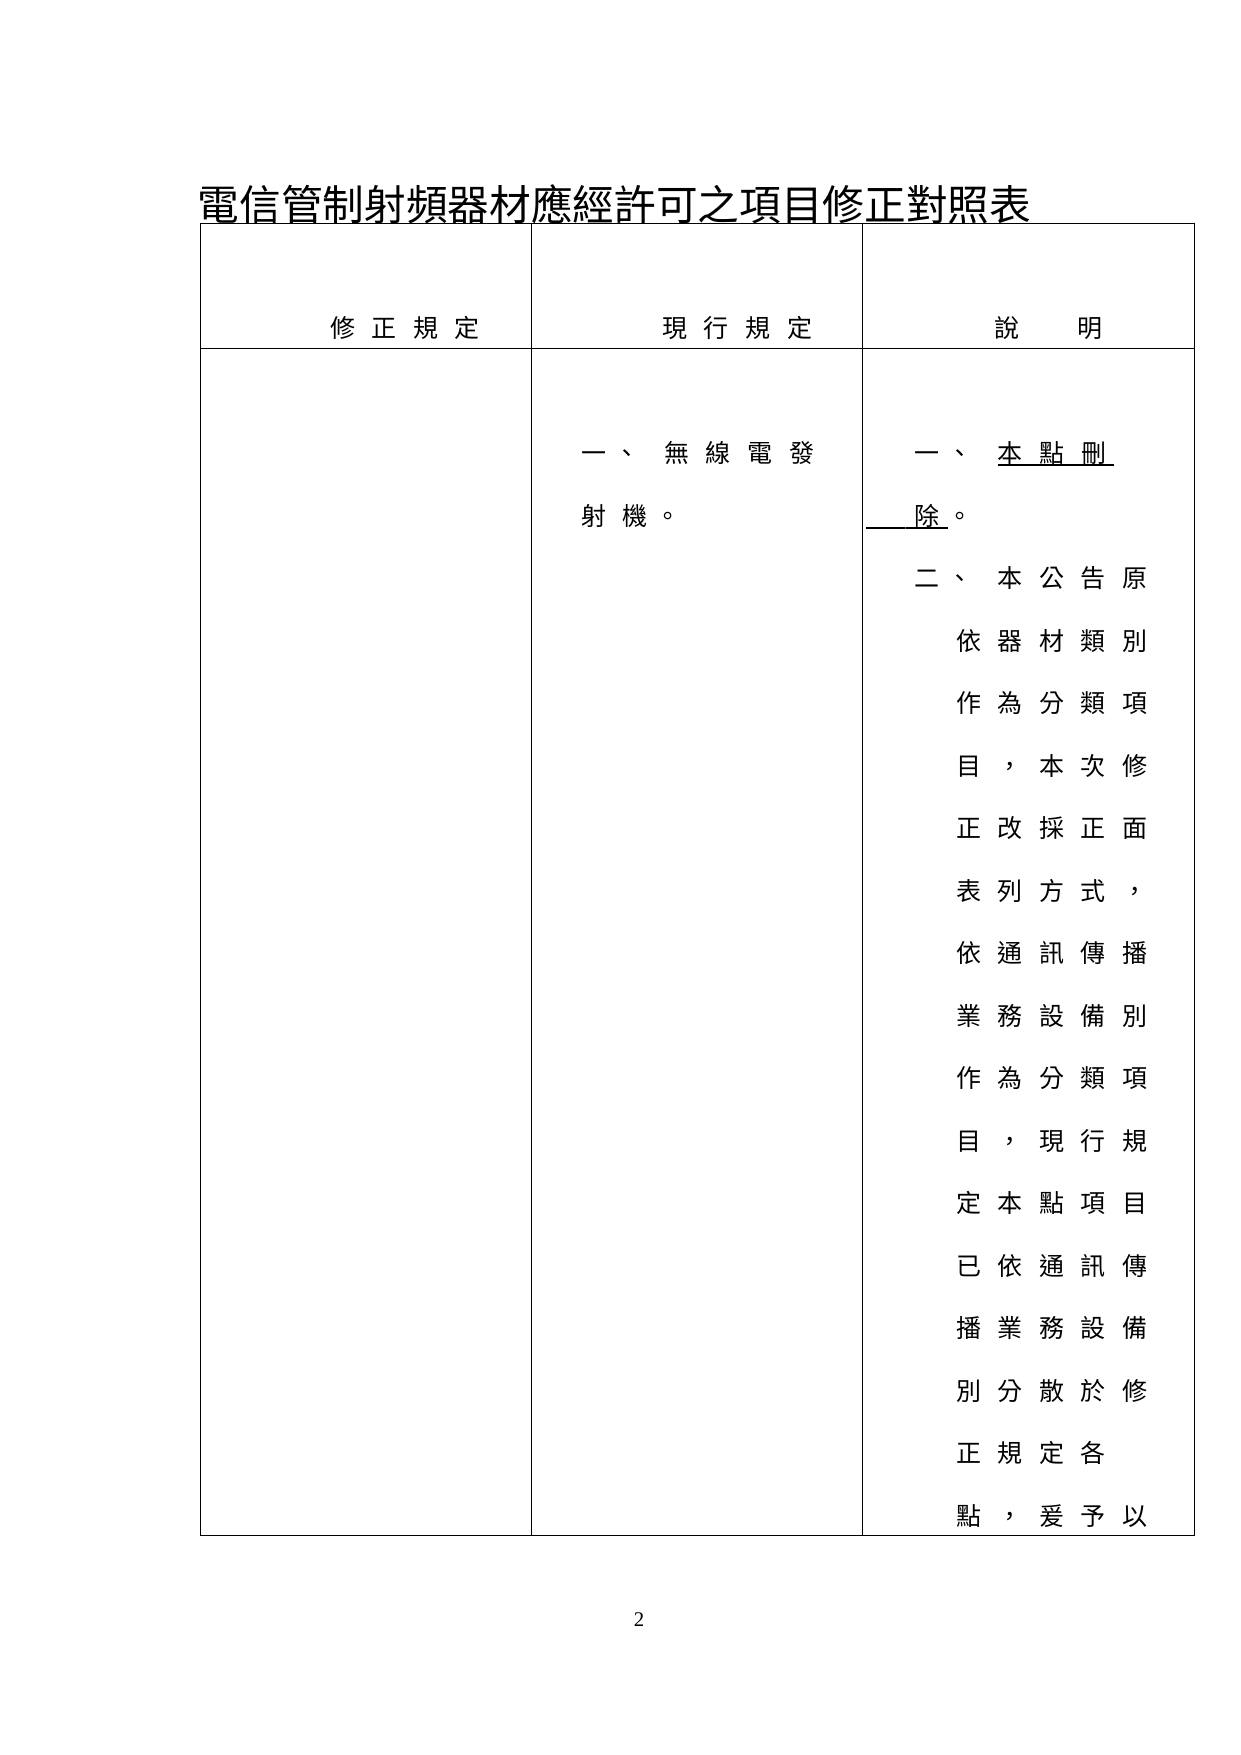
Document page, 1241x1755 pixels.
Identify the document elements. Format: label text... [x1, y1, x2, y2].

table_header 說 明 [863, 224, 1194, 347]
table_cell 一、無線電發射機。 [532, 349, 862, 1535]
table_cell [201, 349, 531, 1535]
table_cell 一、本點刪除。 二、本公告原依器材類別作為分類項目，本次修正改採正面表列方式，依通訊傳播業務設備別作為分類項目，現行規定本點項目已依通訊傳播業務設備別分散於修正規定各點，爰予以 [863, 349, 1194, 1535]
table_header 現行規定 [532, 224, 862, 347]
table_header 修正規定 [201, 224, 531, 347]
text 電信管制射頻器材應經許可之項目修正對照表 [197, 160, 1072, 222]
